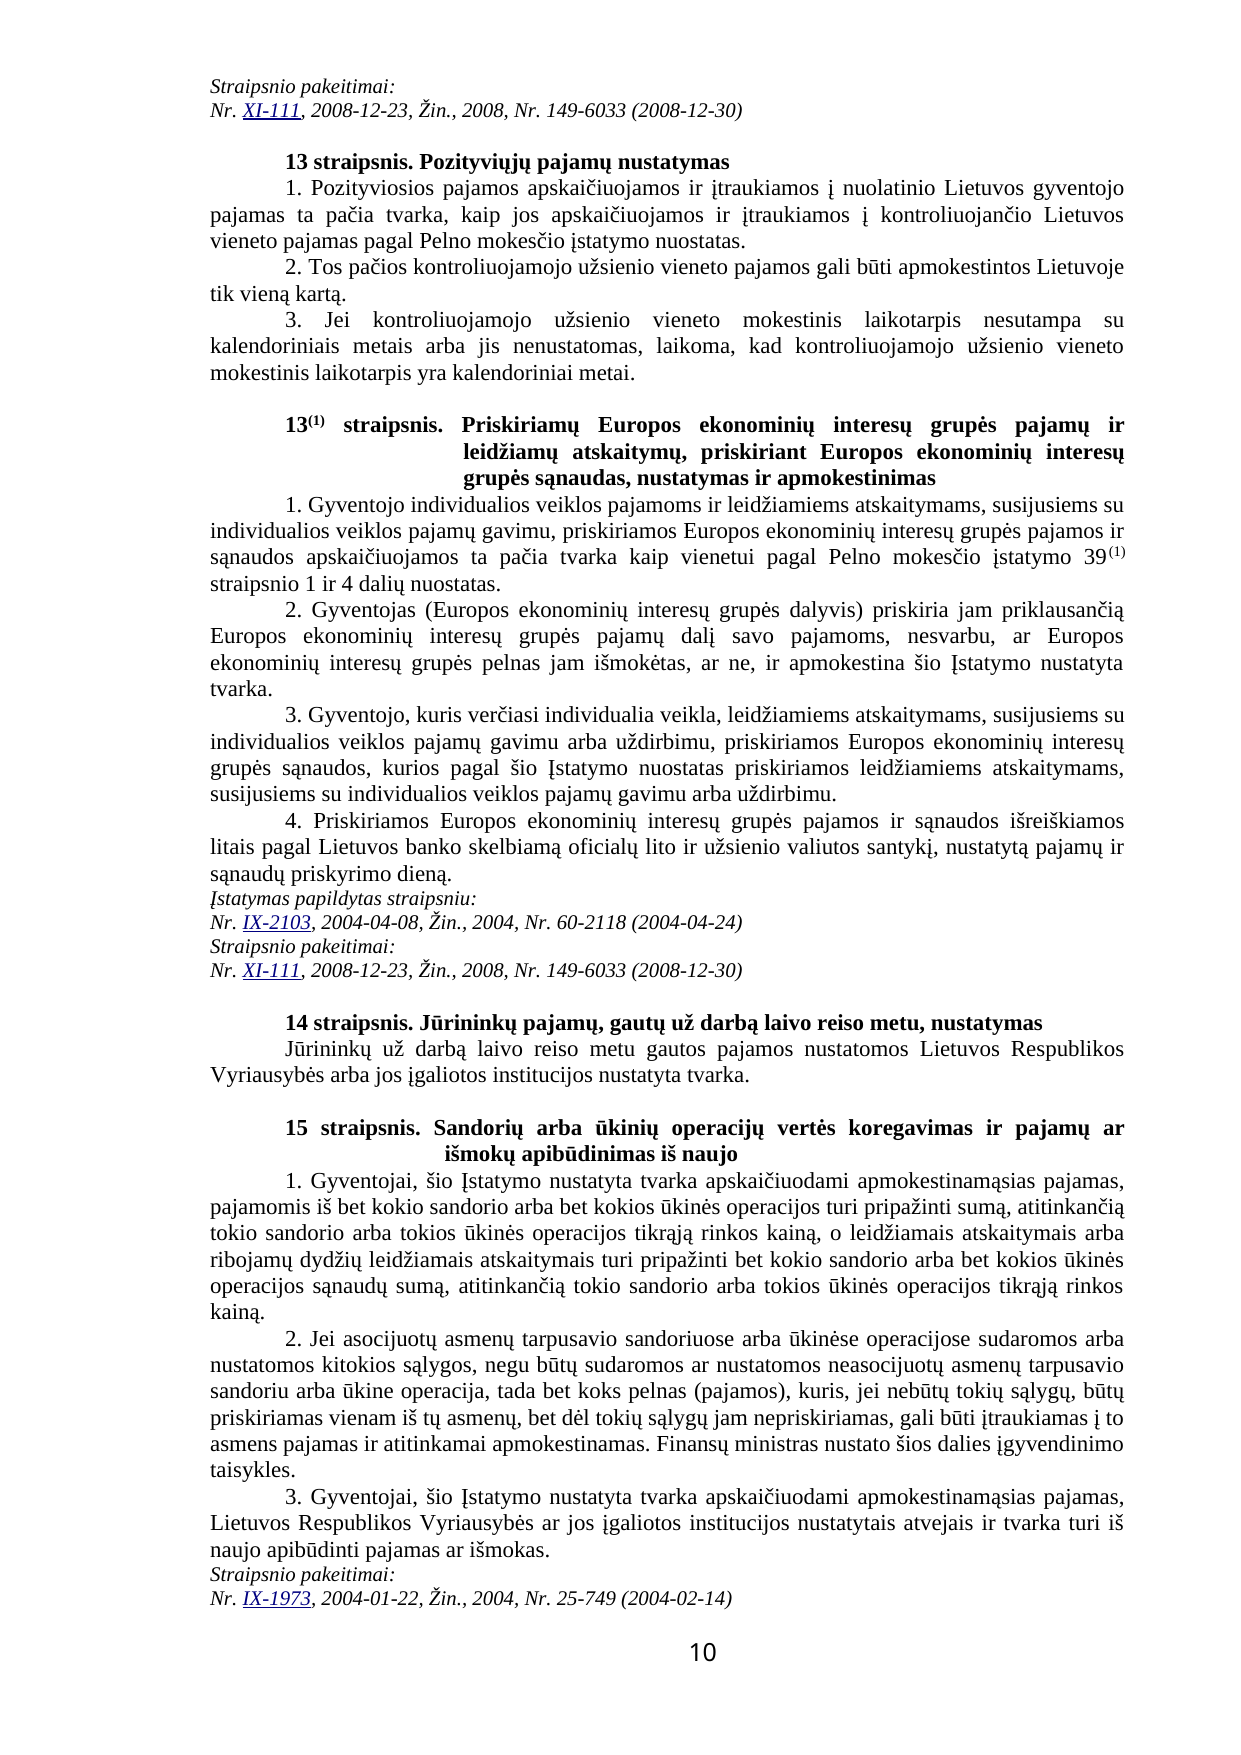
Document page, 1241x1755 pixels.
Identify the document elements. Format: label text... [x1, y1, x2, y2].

text Straipsnio pakeitimai: [210, 1562, 1126, 1586]
text 1. Gyventojai, šio Įstatymo nustatyta tvarka apskaičiuodami apmokestinamąsias pajamas, pajamomis iš bet kokio sandorio arba bet kokios ūkinės operacijos turi pripažinti sumą, atitinkančią tokio sandorio arba tokios ūkinės operacijos tikrąją rinkos kainą, o leidžiamais atskaitymais arba ribojamų dydžių leidžiamais atskaitymais turi pripažinti bet kokio sandorio arba bet kokios ūkinės operacijos sąnaudų sumą, atitinkančią tokio sandorio arba tokios ūkinės operacijos tikrąją rinkos kainą. [210, 1167, 1126, 1325]
text 3. Jei kontroliuojamojo užsienio vieneto mokestinis laikotarpis nesutampa su kalendoriniais metais arba jis nenustatomas, laikoma, kad kontroliuojamojo užsienio vieneto mokestinis laikotarpis yra kalendoriniai metai. [210, 306, 1126, 385]
text 1. Gyventojo individualios veiklos pajamoms ir leidžiamiems atskaitymams, susijusiems su individualios veiklos pajamų gavimu, priskiriamos Europos ekonominių interesų grupės pajamos ir sąnaudos apskaičiuojamos ta pačia tvarka kaip vienetui pagal Pelno mokesčio įstatymo 39(1) straipsnio 1 ir 4 dalių nuostatas. [210, 491, 1126, 596]
text Straipsnio pakeitimai: [210, 73, 1126, 98]
text Nr. XI-111, 2008-12-23, Žin., 2008, Nr. 149-6033 (2008-12-30) [210, 98, 1126, 122]
text Nr. IX-2103, 2004-04-08, Žin., 2004, Nr. 60-2118 (2004-04-24) [210, 910, 1126, 934]
text 13 straipsnis. Pozityviųjų pajamų nustatymas [210, 148, 1126, 174]
text 14 straipsnis. Jūrininkų pajamų, gautų už darbą laivo reiso metu, nustatymas [210, 1008, 1126, 1035]
text 3. Gyventojo, kuris verčiasi individualia veikla, leidžiamiems atskaitymams, susijusiems su individualios veiklos pajamų gavimu arba uždirbimu, priskiriamos Europos ekonominių interesų grupės sąnaudos, kurios pagal šio Įstatymo nuostatas priskiriamos leidžiamiems atskaitymams, susijusiems su individualios veiklos pajamų gavimu arba uždirbimu. [210, 701, 1126, 807]
text Įstatymas papildytas straipsniu: [210, 886, 1126, 910]
text 1. Pozityviosios pajamos apskaičiuojamos ir įtraukiamos į nuolatinio Lietuvos gyventojo pajamas ta pačia tvarka, kaip jos apskaičiuojamos ir įtraukiamos į kontroliuojančio Lietuvos vieneto pajamas pagal Pelno mokesčio įstatymo nuostatas. [210, 174, 1126, 253]
text Jūrininkų už darbą laivo reiso metu gautos pajamos nustatomos Lietuvos Respublikos Vyriausybės arba jos įgaliotos institucijos nustatyta tvarka. [210, 1035, 1126, 1088]
text 2. Jei asocijuotų asmenų tarpusavio sandoriuose arba ūkinėse operacijose sudaromos arba nustatomos kitokios sąlygos, negu būtų sudaromos ar nustatomos neasocijuotų asmenų tarpusavio sandoriu arba ūkine operacija, tada bet koks pelnas (pajamos), kuris, jei nebūtų tokių sąlygų, būtų priskiriamas vienam iš tų asmenų, bet dėl tokių sąlygų jam nepriskiriamas, gali būti įtraukiamas į to asmens pajamas ir atitinkamai apmokestinamas. Finansų ministras nustato šios dalies įgyvendinimo taisykles. [210, 1325, 1126, 1483]
text 4. Priskiriamos Europos ekonominių interesų grupės pajamos ir sąnaudos išreiškiamos litais pagal Lietuvos banko skelbiamą oficialų lito ir užsienio valiutos santykį, nustatytą pajamų ir sąnaudų priskyrimo dieną. [210, 807, 1126, 886]
text Straipsnio pakeitimai: [210, 934, 1126, 958]
text 3. Gyventojai, šio Įstatymo nustatyta tvarka apskaičiuodami apmokestinamąsias pajamas, Lietuvos Respublikos Vyriausybės ar jos įgaliotos institucijos nustatytais atvejais ir tvarka turi iš naujo apibūdinti pajamas ar išmokas. [210, 1483, 1126, 1562]
text Nr. IX-1973, 2004-01-22, Žin., 2004, Nr. 25-749 (2004-02-14) [210, 1586, 1126, 1610]
text 2. Gyventojas (Europos ekonominių interesų grupės dalyvis) priskiria jam priklausančią Europos ekonominių interesų grupės pajamų dalį savo pajamoms, nesvarbu, ar Europos ekonominių interesų grupės pelnas jam išmokėtas, ar ne, ir apmokestina šio Įstatymo nustatyta tvarka. [210, 596, 1126, 701]
text 15 straipsnis. Sandorių arba ūkinių operacijų vertės koregavimas ir pajamų ar išmokų apibūdinimas iš naujo [285, 1114, 1126, 1167]
text 2. Tos pačios kontroliuojamojo užsienio vieneto pajamos gali būti apmokestintos Lietuvoje tik vieną kartą. [210, 253, 1126, 306]
text Nr. XI-111, 2008-12-23, Žin., 2008, Nr. 149-6033 (2008-12-30) [210, 958, 1126, 982]
text 13(1) straipsnis. Priskiriamų Europos ekonominių interesų grupės pajamų ir leidžiamų atskaitymų, priskiriant Europos ekonominių interesų grupės sąnaudas, nustatymas ir apmokestinimas [285, 412, 1126, 491]
